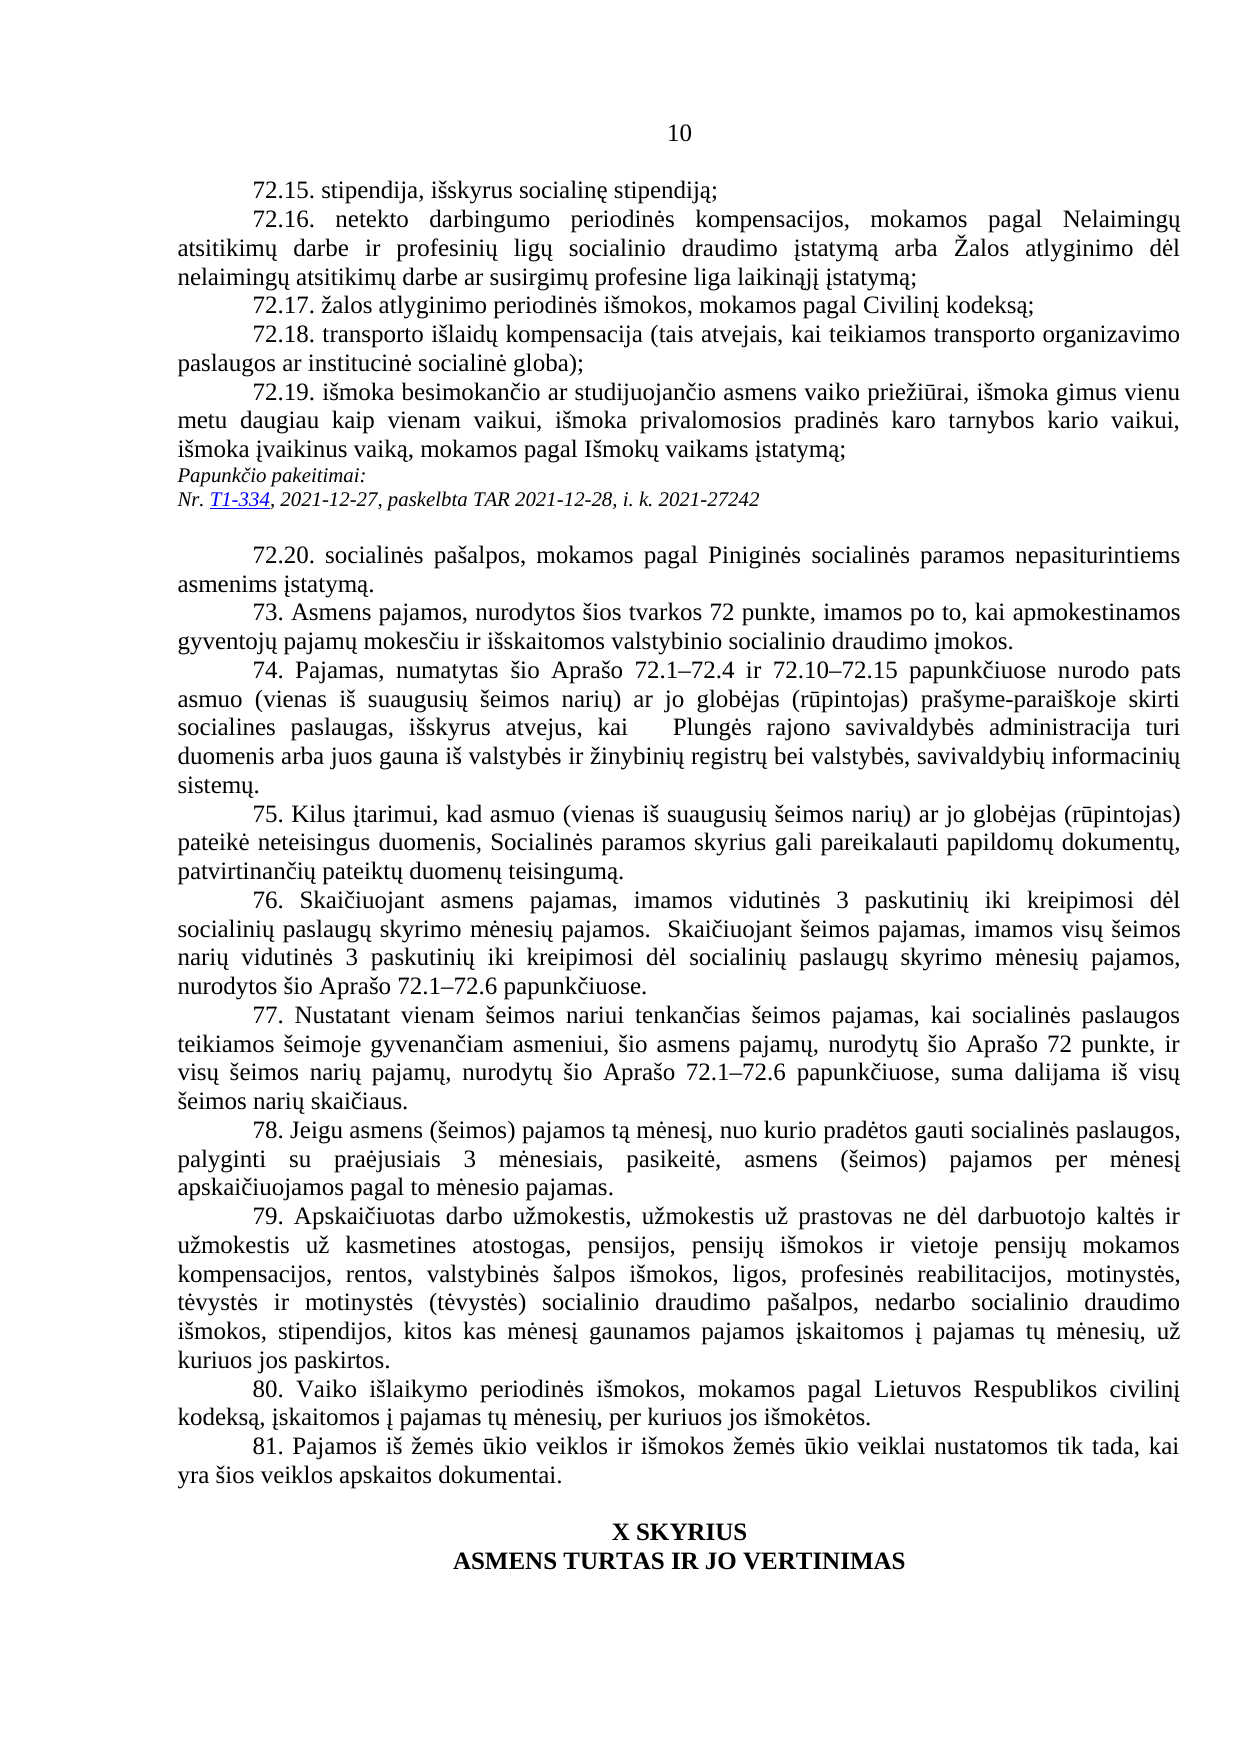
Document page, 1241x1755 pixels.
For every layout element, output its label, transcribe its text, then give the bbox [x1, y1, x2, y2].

text 79. Apskaičiuotas darbo užmokestis, užmokestis už prastovas ne dėl darbuotojo kaltės ir užmokestis už kasmetines atostogas, pensijos, pensijų išmokos ir vietoje pensijų mokamos kompensacijos, rentos, valstybinės šalpos išmokos, ligos, profesinės reabilitacijos, motinystės, tėvystės ir motinystės (tėvystės) socialinio draudimo pašalpos, nedarbo socialinio draudimo išmokos, stipendijos, kitos kas mėnesį gaunamos pajamos įskaitomos į pajamas tų mėnesių, už kuriuos jos paskirtos. [177, 1201, 1181, 1374]
text 78. Jeigu asmens (šeimos) pajamos tą mėnesį, nuo kurio pradėtos gauti socialinės paslaugos, palyginti su praėjusiais 3 mėnesiais, pasikeitė, asmens (šeimos) pajamos per mėnesį apskaičiuojamos pagal to mėnesio pajamas. [177, 1115, 1181, 1201]
text 77. Nustatant vienam šeimos nariui tenkančias šeimos pajamas, kai socialinės paslaugos teikiamos šeimoje gyvenančiam asmeniui, šio asmens pajamų, nurodytų šio Aprašo 72 punkte, ir visų šeimos narių pajamų, nurodytų šio Aprašo 72.1–72.6 papunkčiuose, suma dalijama iš visų šeimos narių skaičiaus. [177, 1000, 1181, 1115]
text 72.19. išmoka besimokančio ar studijuojančio asmens vaiko priežiūrai, išmoka gimus vienu metu daugiau kaip vienam vaikui, išmoka privalomosios pradinės karo tarnybos kario vaikui, išmoka įvaikinus vaiką, mokamos pagal Išmokų vaikams įstatymą; [177, 377, 1181, 463]
text Nr. T1-334, 2021-12-27, paskelbta TAR 2021-12-28, i. k. 2021-27242 [177, 487, 1181, 511]
text ASMENS TURTAS IR JO VERTINIMAS [177, 1546, 1181, 1575]
text 80. Vaiko išlaikymo periodinės išmokos, mokamos pagal Lietuvos Respublikos civilinį kodeksą, įskaitomos į pajamas tų mėnesių, per kuriuos jos išmokėtos. [177, 1374, 1181, 1431]
text 72.15. stipendija, išskyrus socialinę stipendiją; [177, 176, 1181, 204]
text 74. Pajamas, numatytas šio Aprašo 72.1–72.4 ir 72.10–72.15 papunkčiuose nurodo pats asmuo (vienas iš suaugusių šeimos narių) ar jo globėjas (rūpintojas) prašyme-paraiškoje skirti socialines paslaugas, išskyrus atvejus, kai Plungės rajono savivaldybės administracija turi duomenis arba juos gauna iš valstybės ir žinybinių registrų bei valstybės, savivaldybių informacinių sistemų. [177, 655, 1181, 799]
text 81. Pajamos iš žemės ūkio veiklos ir išmokos žemės ūkio veiklai nustatomos tik tada, kai yra šios veiklos apskaitos dokumentai. [177, 1431, 1181, 1489]
text 72.20. socialinės pašalpos, mokamos pagal Piniginės socialinės paramos nepasiturintiems asmenims įstatymą. [177, 540, 1181, 597]
text 73. Asmens pajamos, nurodytos šios tvarkos 72 punkte, imamos po to, kai apmokestinamos gyventojų pajamų mokesčiu ir išskaitomos valstybinio socialinio draudimo įmokos. [177, 597, 1181, 655]
text Papunkčio pakeitimai: [177, 463, 1181, 487]
text 75. Kilus įtarimui, kad asmuo (vienas iš suaugusių šeimos narių) ar jo globėjas (rūpintojas) pateikė neteisingus duomenis, Socialinės paramos skyrius gali pareikalauti papildomų dokumentų, patvirtinančių pateiktų duomenų teisingumą. [177, 799, 1181, 885]
text 72.17. žalos atlyginimo periodinės išmokos, mokamos pagal Civilinį kodeksą; [177, 291, 1181, 319]
text 76. Skaičiuojant asmens pajamas, imamos vidutinės 3 paskutinių iki kreipimosi dėl socialinių paslaugų skyrimo mėnesių pajamos. Skaičiuojant šeimos pajamas, imamos visų šeimos narių vidutinės 3 paskutinių iki kreipimosi dėl socialinių paslaugų skyrimo mėnesių pajamos, nurodytos šio Aprašo 72.1–72.6 papunkčiuose. [177, 885, 1181, 1000]
text X SKYRIUS [177, 1517, 1181, 1546]
text 72.18. transporto išlaidų kompensacija (tais atvejais, kai teikiamos transporto organizavimo paslaugos ar institucinė socialinė globa); [177, 319, 1181, 377]
text 72.16. netekto darbingumo periodinės kompensacijos, mokamos pagal Nelaimingų atsitikimų darbe ir profesinių ligų socialinio draudimo įstatymą arba Žalos atlyginimo dėl nelaimingų atsitikimų darbe ar susirgimų profesine liga laikinąjį įstatymą; [177, 204, 1181, 291]
